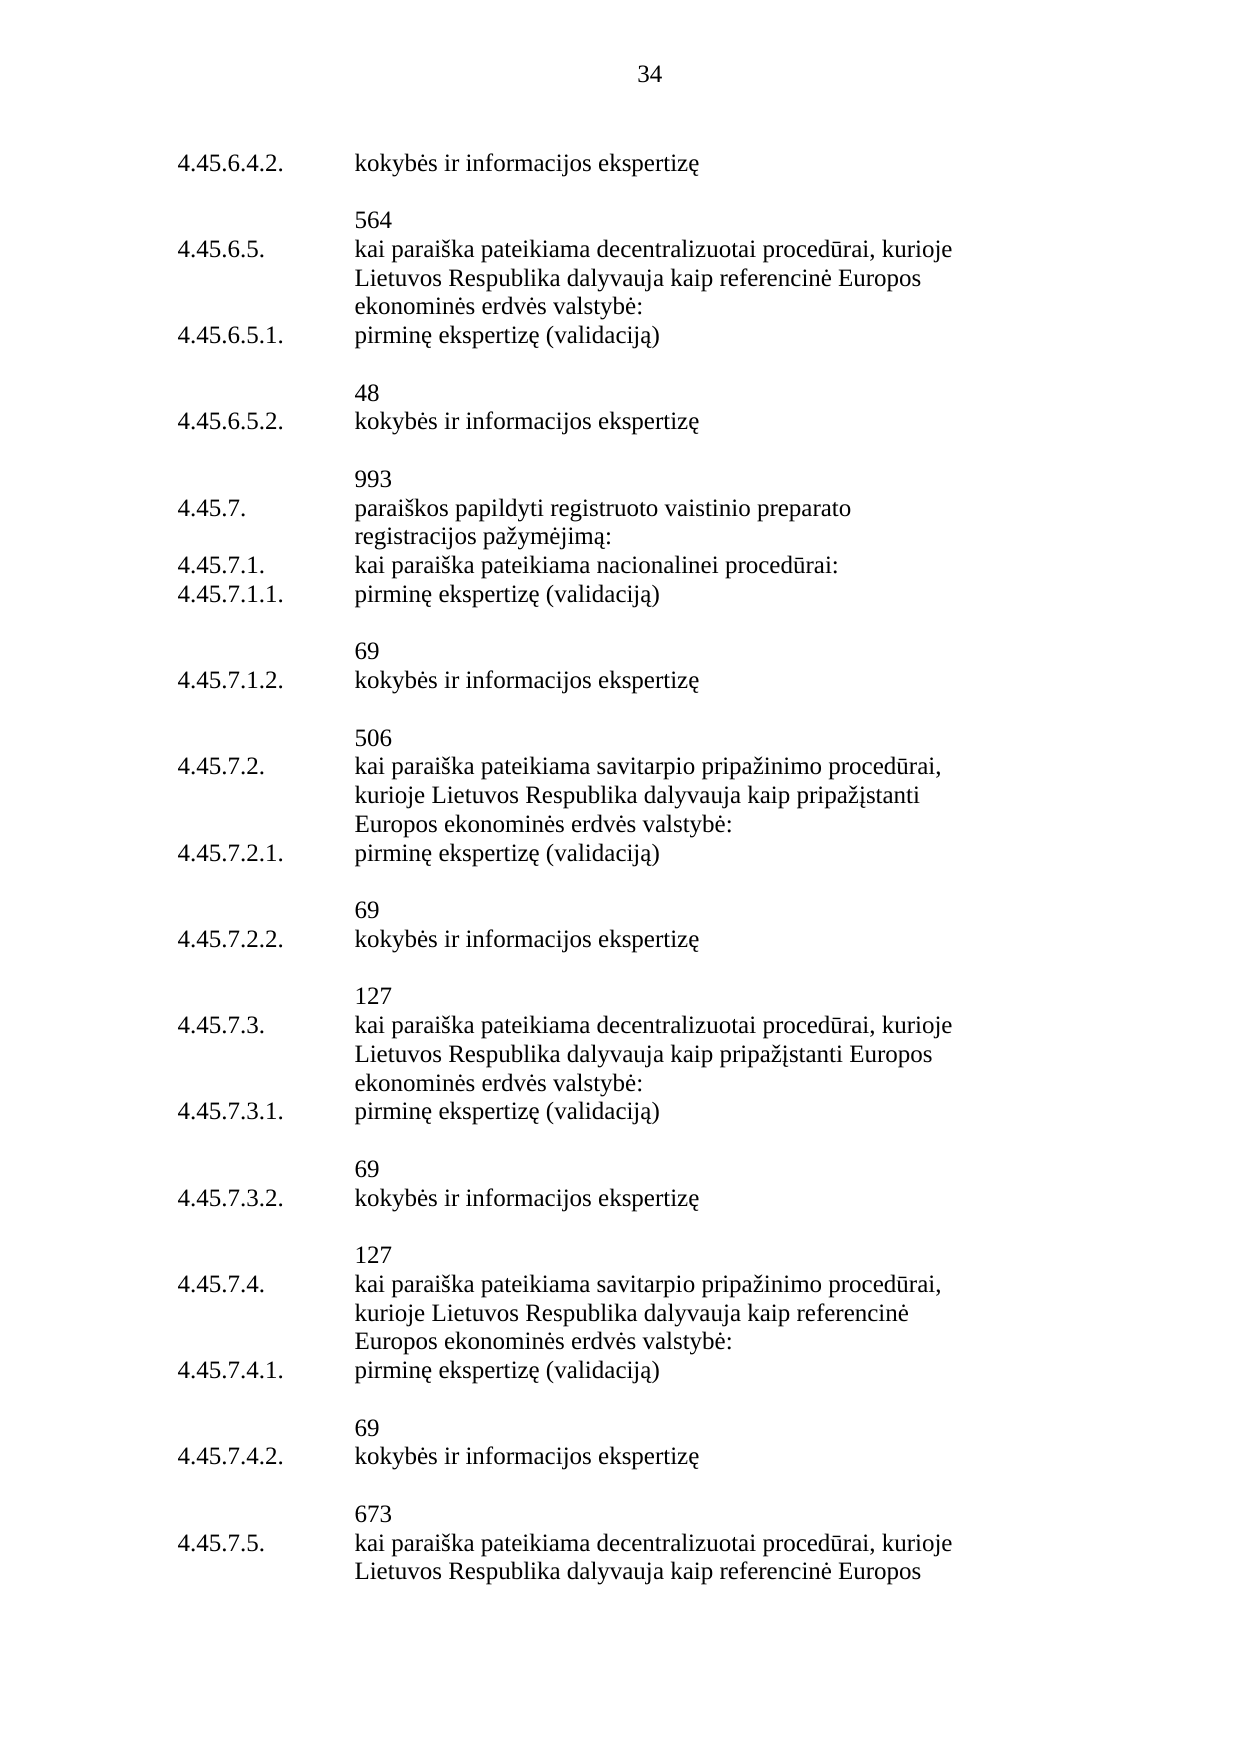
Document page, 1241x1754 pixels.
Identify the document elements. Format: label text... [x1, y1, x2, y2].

text 4.45.7.1.2. kokybės ir informacijos ekspertizę 506 [177, 665, 974, 751]
text 4.45.7.1. kai paraiška pateikiama nacionalinei procedūrai: [177, 550, 974, 579]
text kurioje Lietuvos Respublika dalyvauja kaip pripažįstanti [354, 780, 974, 809]
text Lietuvos Respublika dalyvauja kaip pripažįstanti Europos [354, 1039, 974, 1068]
text 4.45.7.5. kai paraiška pateikiama decentralizuotai procedūrai, kurioje [177, 1528, 974, 1556]
text 4.45.7.4.2. kokybės ir informacijos ekspertizę 673 [177, 1441, 974, 1528]
text 4.45.7.3.1. pirminę ekspertizę (validaciją) 69 [177, 1096, 974, 1183]
text registracijos pažymėjimą: [354, 521, 974, 550]
text kurioje Lietuvos Respublika dalyvauja kaip referencinė [354, 1298, 974, 1326]
text 4.45.6.5. kai paraiška pateikiama decentralizuotai procedūrai, kurioje [177, 234, 974, 263]
text ekonominės erdvės valstybė: [354, 291, 974, 320]
text 4.45.7.1.1. pirminę ekspertizę (validaciją) 69 [177, 579, 974, 665]
text 4.45.7.2.2. kokybės ir informacijos ekspertizę 127 [177, 924, 974, 1010]
text 4.45.6.4.2. kokybės ir informacijos ekspertizę 564 [177, 148, 974, 234]
text 4.45.7.4. kai paraiška pateikiama savitarpio pripažinimo procedūrai, [177, 1269, 974, 1298]
text 4.45.7.2.1. pirminę ekspertizę (validaciją) 69 [177, 838, 974, 924]
text Lietuvos Respublika dalyvauja kaip referencinė Europos [354, 1556, 974, 1585]
text 4.45.6.5.2. kokybės ir informacijos ekspertizę 993 [177, 406, 974, 493]
text 4.45.6.5.1. pirminę ekspertizę (validaciją) 48 [177, 320, 974, 406]
text 4.45.7.3. kai paraiška pateikiama decentralizuotai procedūrai, kurioje [177, 1010, 974, 1039]
text 4.45.7. paraiškos papildyti registruoto vaistinio preparato [177, 493, 974, 521]
text Europos ekonominės erdvės valstybė: [354, 809, 974, 838]
text Lietuvos Respublika dalyvauja kaip referencinė Europos [354, 263, 974, 291]
text 4.45.7.4.1. pirminę ekspertizę (validaciją) 69 [177, 1355, 974, 1441]
text 4.45.7.3.2. kokybės ir informacijos ekspertizę 127 [177, 1183, 974, 1269]
text ekonominės erdvės valstybė: [354, 1068, 974, 1096]
text 4.45.7.2. kai paraiška pateikiama savitarpio pripažinimo procedūrai, [177, 751, 974, 780]
text Europos ekonominės erdvės valstybė: [354, 1326, 974, 1355]
